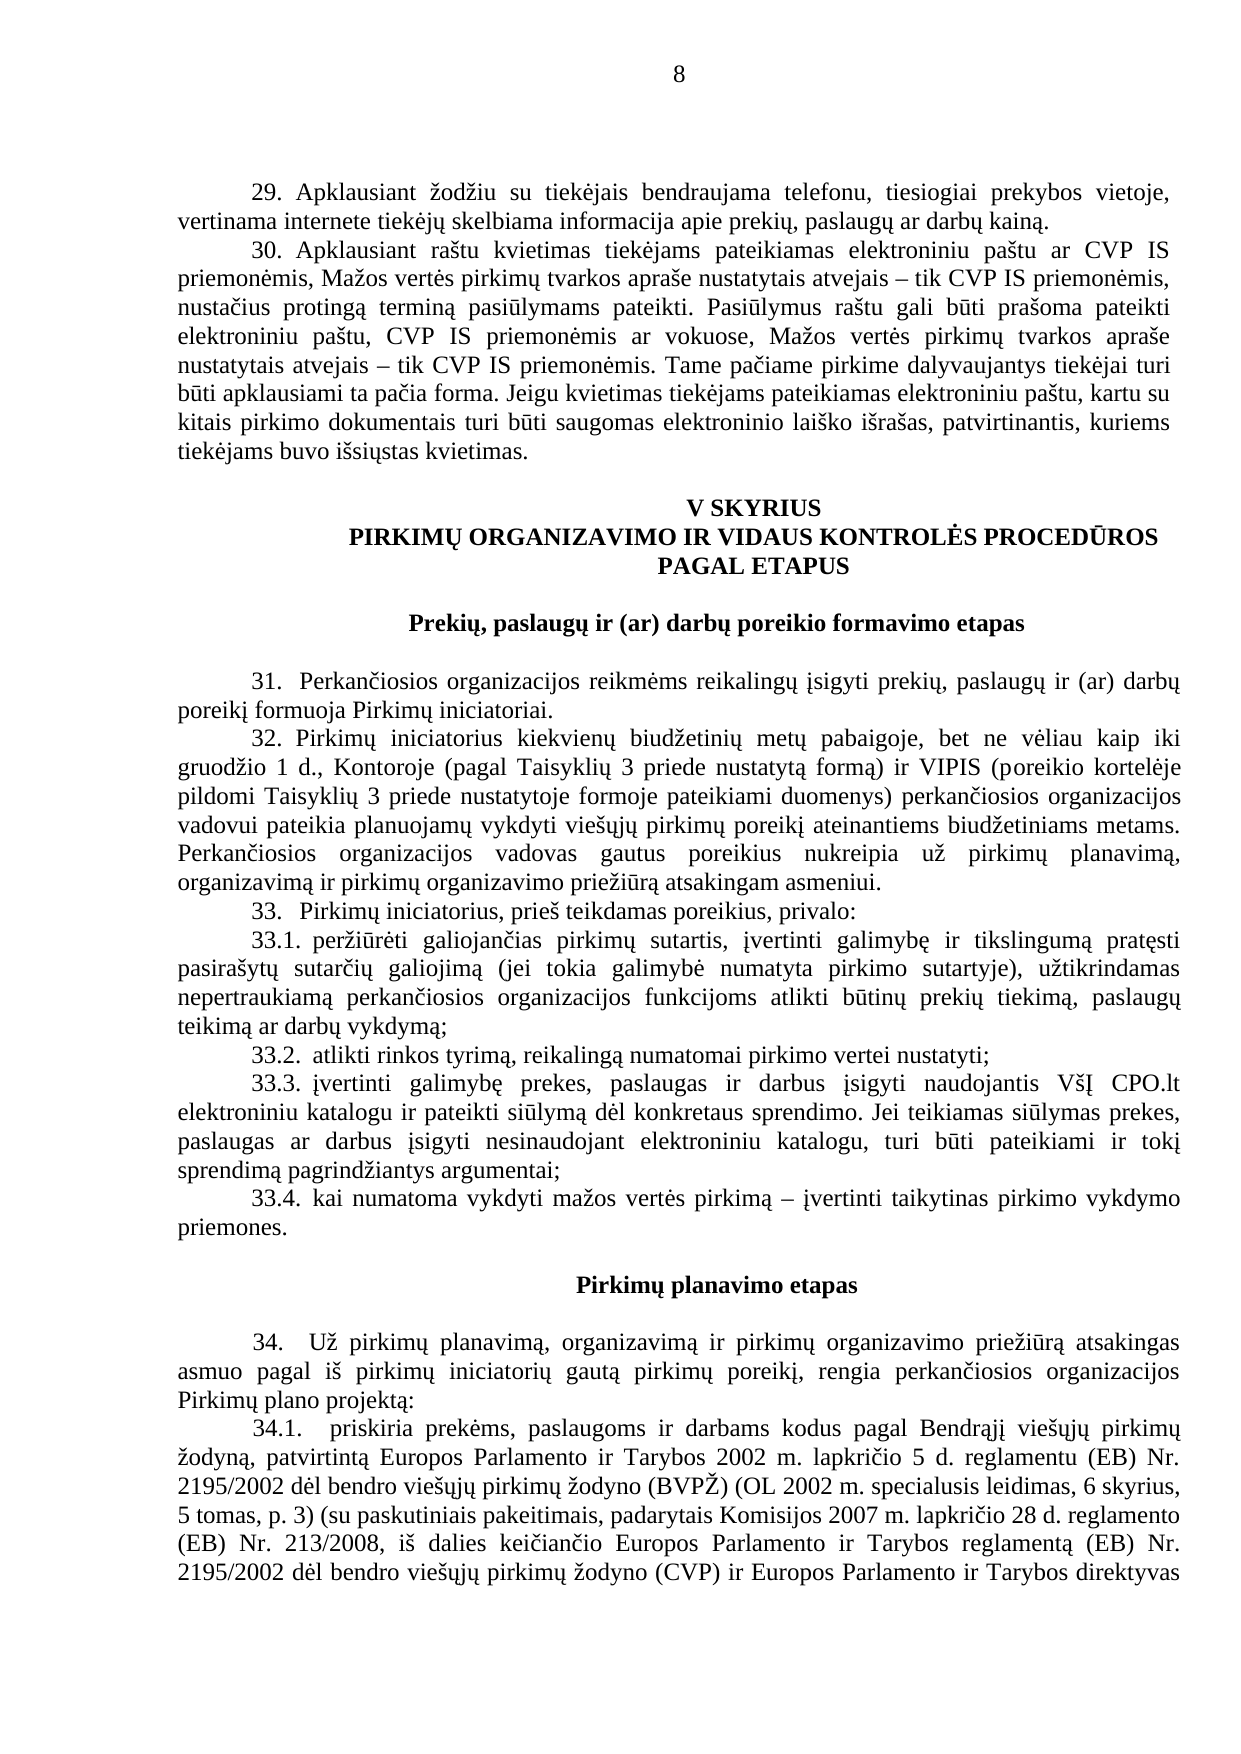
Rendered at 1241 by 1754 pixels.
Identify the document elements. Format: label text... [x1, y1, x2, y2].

text 29. Apklausiant žodžiu su tiekėjais bendraujama telefonu, tiesiogiai prekybos vietoje, vertinama internete tiekėjų skelbiama informacija apie prekių, paslaugų ar darbų kainą. [177, 177, 1170, 235]
text 33. Pirkimų iniciatorius, prieš teikdamas poreikius, privalo: [177, 896, 1181, 925]
text 32. Pirkimų iniciatorius kiekvienų biudžetinių metų pabaigoje, bet ne vėliau kaip iki gruodžio 1 d., Kontoroje (pagal Taisyklių 3 priede nustatytą formą) ir VIPIS (poreikio kortelėje pildomi Taisyklių 3 priede nustatytoje formoje pateikiami duomenys) perkančiosios organizacijos vadovui pateikia planuojamų vykdyti viešųjų pirkimų poreikį ateinantiems biudžetiniams metams. Perkančiosios organizacijos vadovas gautus poreikius nukreipia už pirkimų planavimą, organizavimą ir pirkimų organizavimo priežiūrą atsakingam asmeniui. [177, 723, 1181, 896]
text Pirkimų planavimo etapas [177, 1270, 1181, 1298]
text 30. Apklausiant raštu kvietimas tiekėjams pateikiamas elektroniniu paštu ar CVP IS priemonėmis, Mažos vertės pirkimų tvarkos apraše nustatytais atvejais – tik CVP IS priemonėmis, nustačius protingą terminą pasiūlymams pateikti. Pasiūlymus raštu gali būti prašoma pateikti elektroniniu paštu, CVP IS priemonėmis ar vokuose, Mažos vertės pirkimų tvarkos apraše nustatytais atvejais – tik CVP IS priemonėmis. Tame pačiame pirkime dalyvaujantys tiekėjai turi būti apklausiami ta pačia forma. Jeigu kvietimas tiekėjams pateikiamas elektroniniu paštu, kartu su kitais pirkimo dokumentais turi būti saugomas elektroninio laiško išrašas, patvirtinantis, kuriems tiekėjams buvo išsiųstas kvietimas. [177, 235, 1171, 465]
text PIRKIMŲ ORGANIZAVIMO IR VIDAUS KONTROLĖS PROCEDŪROS PAGAL ETAPUS [326, 522, 1181, 580]
text V SKYRIUS [326, 493, 1181, 522]
text 34.1. priskiria prekėms, paslaugoms ir darbams kodus pagal Bendrąjį viešųjų pirkimų žodyną, patvirtintą Europos Parlamento ir Tarybos 2002 m. lapkričio 5 d. reglamentu (EB) Nr. 2195/2002 dėl bendro viešųjų pirkimų žodyno (BVPŽ) (OL 2002 m. specialusis leidimas, 6 skyrius, 5 tomas, p. 3) (su paskutiniais pakeitimais, padarytais Komisijos 2007 m. lapkričio 28 d. reglamento (EB) Nr. 213/2008, iš dalies keičiančio Europos Parlamento ir Tarybos reglamentą (EB) Nr. 2195/2002 dėl bendro viešųjų pirkimų žodyno (CVP) ir Europos Parlamento ir Tarybos direktyvas [177, 1413, 1181, 1586]
text 33.4. kai numatoma vykdyti mažos vertės pirkimą – įvertinti taikytinas pirkimo vykdymo priemones. [177, 1183, 1181, 1241]
text 34. Už pirkimų planavimą, organizavimą ir pirkimų organizavimo priežiūrą atsakingas asmuo pagal iš pirkimų iniciatorių gautą pirkimų poreikį, rengia perkančiosios organizacijos Pirkimų plano projektą: [177, 1327, 1181, 1413]
text 33.2. atlikti rinkos tyrimą, reikalingą numatomai pirkimo vertei nustatyti; [177, 1040, 1181, 1068]
text Prekių, paslaugų ir (ar) darbų poreikio formavimo etapas [177, 608, 1181, 637]
text 33.1. peržiūrėti galiojančias pirkimų sutartis, įvertinti galimybę ir tikslingumą pratęsti pasirašytų sutarčių galiojimą (jei tokia galimybė numatyta pirkimo sutartyje), užtikrindamas nepertraukiamą perkančiosios organizacijos funkcijoms atlikti būtinų prekių tiekimą, paslaugų teikimą ar darbų vykdymą; [177, 925, 1181, 1040]
text 31. Perkančiosios organizacijos reikmėms reikalingų įsigyti prekių, paslaugų ir (ar) darbų poreikį formuoja Pirkimų iniciatoriai. [177, 666, 1181, 723]
text 33.3. įvertinti galimybę prekes, paslaugas ir darbus įsigyti naudojantis VšĮ CPO.lt elektroniniu katalogu ir pateikti siūlymą dėl konkretaus sprendimo. Jei teikiamas siūlymas prekes, paslaugas ar darbus įsigyti nesinaudojant elektroniniu katalogu, turi būti pateikiami ir tokį sprendimą pagrindžiantys argumentai; [177, 1068, 1181, 1183]
